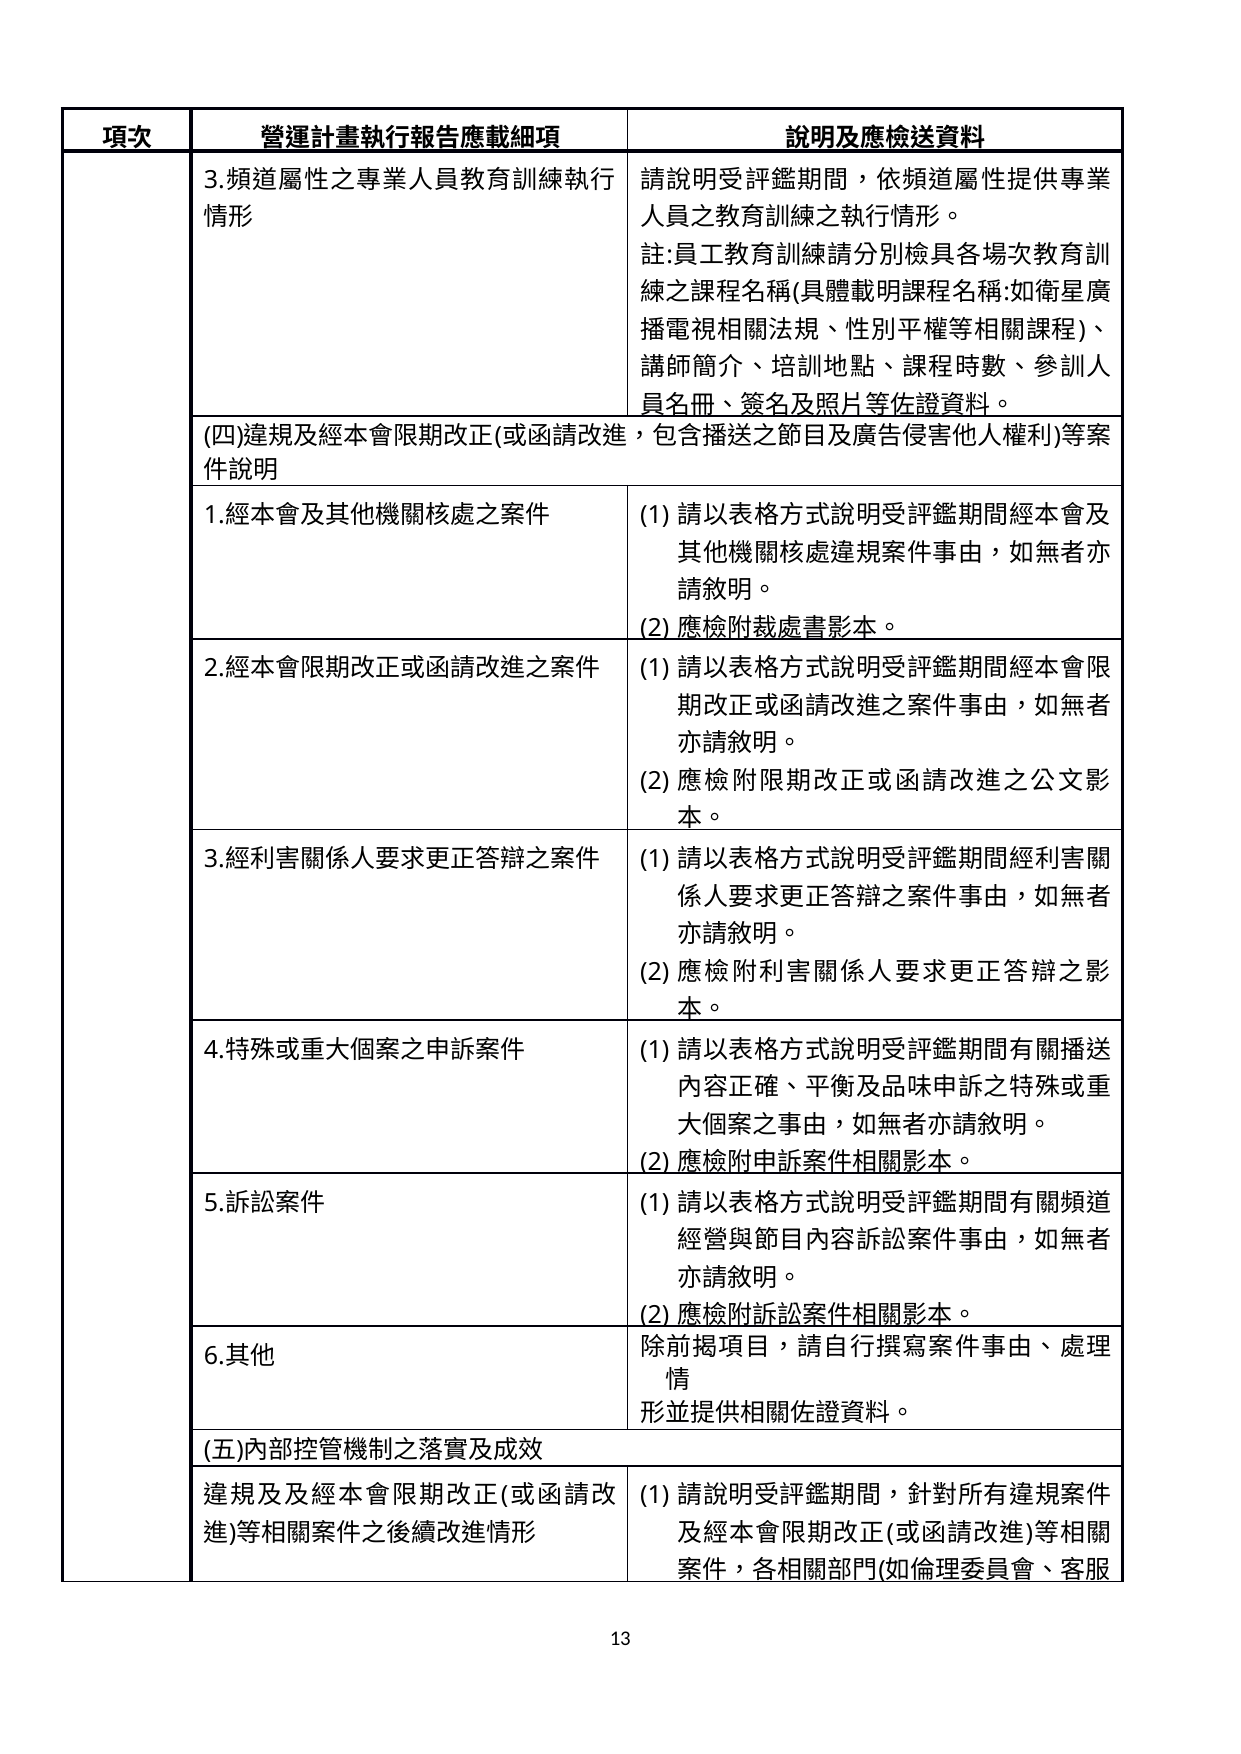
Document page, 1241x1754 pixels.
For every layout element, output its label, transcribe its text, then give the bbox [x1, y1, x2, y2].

table_cell 1.經本會及其他機關核處之案件 [193, 486, 627, 638]
table_cell 5.訴訟案件 [193, 1174, 627, 1325]
table_cell 請以表格方式說明受評鑑期間有關播送內容正確、平衡及品味申訴之特殊或重大個案之事由，如無者亦請敘明。 應檢附申訴案件相關影本。 [628, 1021, 1121, 1172]
table_cell 3.頻道屬性之專業人員教育訓練執行情形 [193, 153, 627, 415]
table_cell 除前揭項目，請自行撰寫案件事由、處理情 形並提供相關佐證資料。 [628, 1327, 1121, 1428]
table_cell 請以表格方式說明受評鑑期間經本會限期改正或函請改進之案件事由，如無者亦請敘明。 應檢附限期改正或函請改進之公文影本。 [628, 640, 1121, 828]
table_cell 請以表格方式說明受評鑑期間經利害關係人要求更正答辯之案件事由，如無者亦請敘明。 應檢附利害關係人要求更正答辯之影本。 [628, 830, 1121, 1019]
table_cell (五)內部控管機制之落實及成效 [193, 1430, 1121, 1465]
table_cell 2.經本會限期改正或函請改進之案件 [193, 640, 627, 828]
table_cell 違規及及經本會限期改正(或函請改進)等相關案件之後續改進情形 [193, 1467, 627, 1581]
table_cell 6.其他 [193, 1327, 627, 1428]
table_header 說明及應檢送資料 [628, 110, 1121, 149]
table_header 項次 [64, 110, 189, 149]
table_cell 請以表格方式說明受評鑑期間經本會及其他機關核處違規案件事由，如無者亦請敘明。 應檢附裁處書影本。 [628, 486, 1121, 638]
table_cell 3.經利害關係人要求更正答辯之案件 [193, 830, 627, 1019]
table_cell 請說明受評鑑期間，針對所有違規案件及經本會限期改正(或函請改進)等相關案件，各相關部門(如倫理委員會、客服 [628, 1467, 1121, 1581]
table_cell 請說明受評鑑期間，依頻道屬性提供專業人員之教育訓練之執行情形。 註:員工教育訓練請分別檢具各場次教育訓練之課程名稱(具體載明課程名稱:如衛星廣播電視相關法規、性別平權等相關課程)、講師簡介、培訓地點、課程時數、參訓人員名冊、簽名及照片等佐證資料。 [628, 153, 1121, 415]
table_header 營運計畫執行報告應載細項 [193, 110, 627, 149]
table_cell 4.特殊或重大個案之申訴案件 [193, 1021, 627, 1172]
table_cell [64, 153, 189, 1581]
table_cell (四)違規及經本會限期改正(或函請改進，包含播送之節目及廣告侵害他人權利)等案件說明 [193, 417, 1121, 485]
table_cell 請以表格方式說明受評鑑期間有關頻道經營與節目內容訴訟案件事由，如無者亦請敘明。 應檢附訴訟案件相關影本。 [628, 1174, 1121, 1325]
